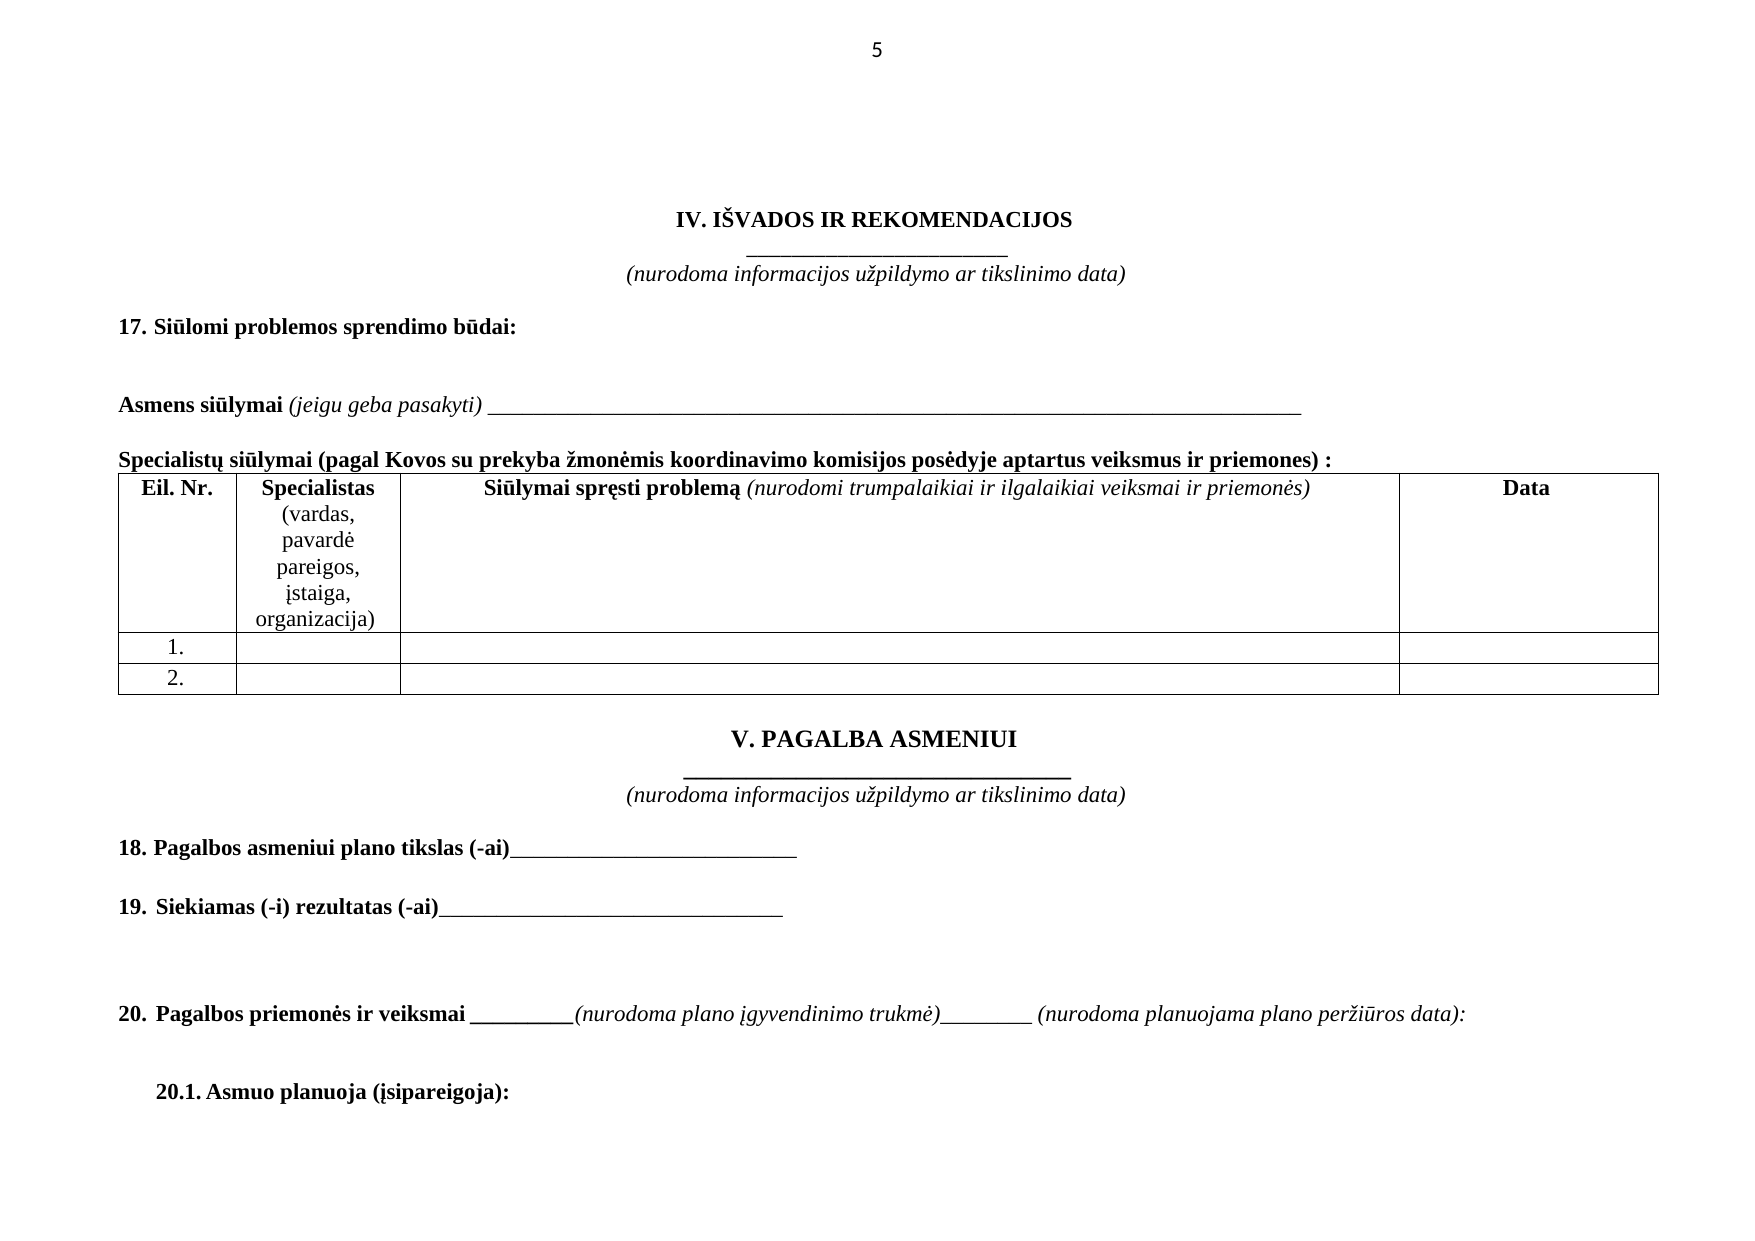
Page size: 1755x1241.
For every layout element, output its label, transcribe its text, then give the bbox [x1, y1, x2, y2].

text IV. IŠVADOS IR REKOMENDACIJOS [118, 206, 1636, 232]
text 19. Siekiamas (-i) rezultatas (-ai)______________________________ [118, 893, 1636, 919]
text Asmens siūlymai (jeigu geba pasakyti) _______________________________________________________________________ [118, 391, 1636, 417]
text (nurodoma informacijos užpildymo ar tikslinimo data) [118, 782, 1636, 808]
text _______________________ [118, 232, 1636, 260]
text 20.1. Asmuo planuoja (įsipareigoja): [156, 1078, 1636, 1104]
table_cell [401, 633, 1399, 663]
table_cell [237, 664, 400, 694]
text Specialistų siūlymai (pagal Kovos su prekyba žmonėmis koordinavimo komisijos posėdyje aptartus veiksmus ir priemones) : [118, 446, 1636, 473]
text 18. Pagalbos asmeniui plano tikslas (-ai)_________________________ [118, 834, 1636, 861]
text _______________________________ [118, 753, 1636, 782]
table_cell 2. [119, 664, 236, 694]
table_cell [1400, 633, 1658, 663]
table_header Eil. Nr. [119, 474, 236, 632]
table_cell [237, 633, 400, 663]
text (nurodoma informacijos užpildymo ar tikslinimo data) [118, 260, 1636, 287]
table_header Siūlymai spręsti problemą (nurodomi trumpalaikiai ir ilgalaikiai veiksmai ir priemonės) [401, 474, 1399, 632]
text V. PAGALBA ASMENIUI [118, 724, 1636, 753]
table_cell 1. [119, 633, 236, 663]
text 17. Siūlomi problemos sprendimo būdai: [118, 313, 1636, 339]
table_header Specialistas (vardas, pavardė pareigos, įstaiga, organizacija) [237, 474, 400, 632]
table_cell [401, 664, 1399, 694]
table_header Data [1400, 474, 1658, 632]
table_cell [1400, 664, 1658, 694]
text 20. Pagalbos priemonės ir veiksmai _________(nurodoma plano įgyvendinimo trukmė)________ (nurodoma planuojama plano peržiūros data): [118, 1000, 1636, 1026]
